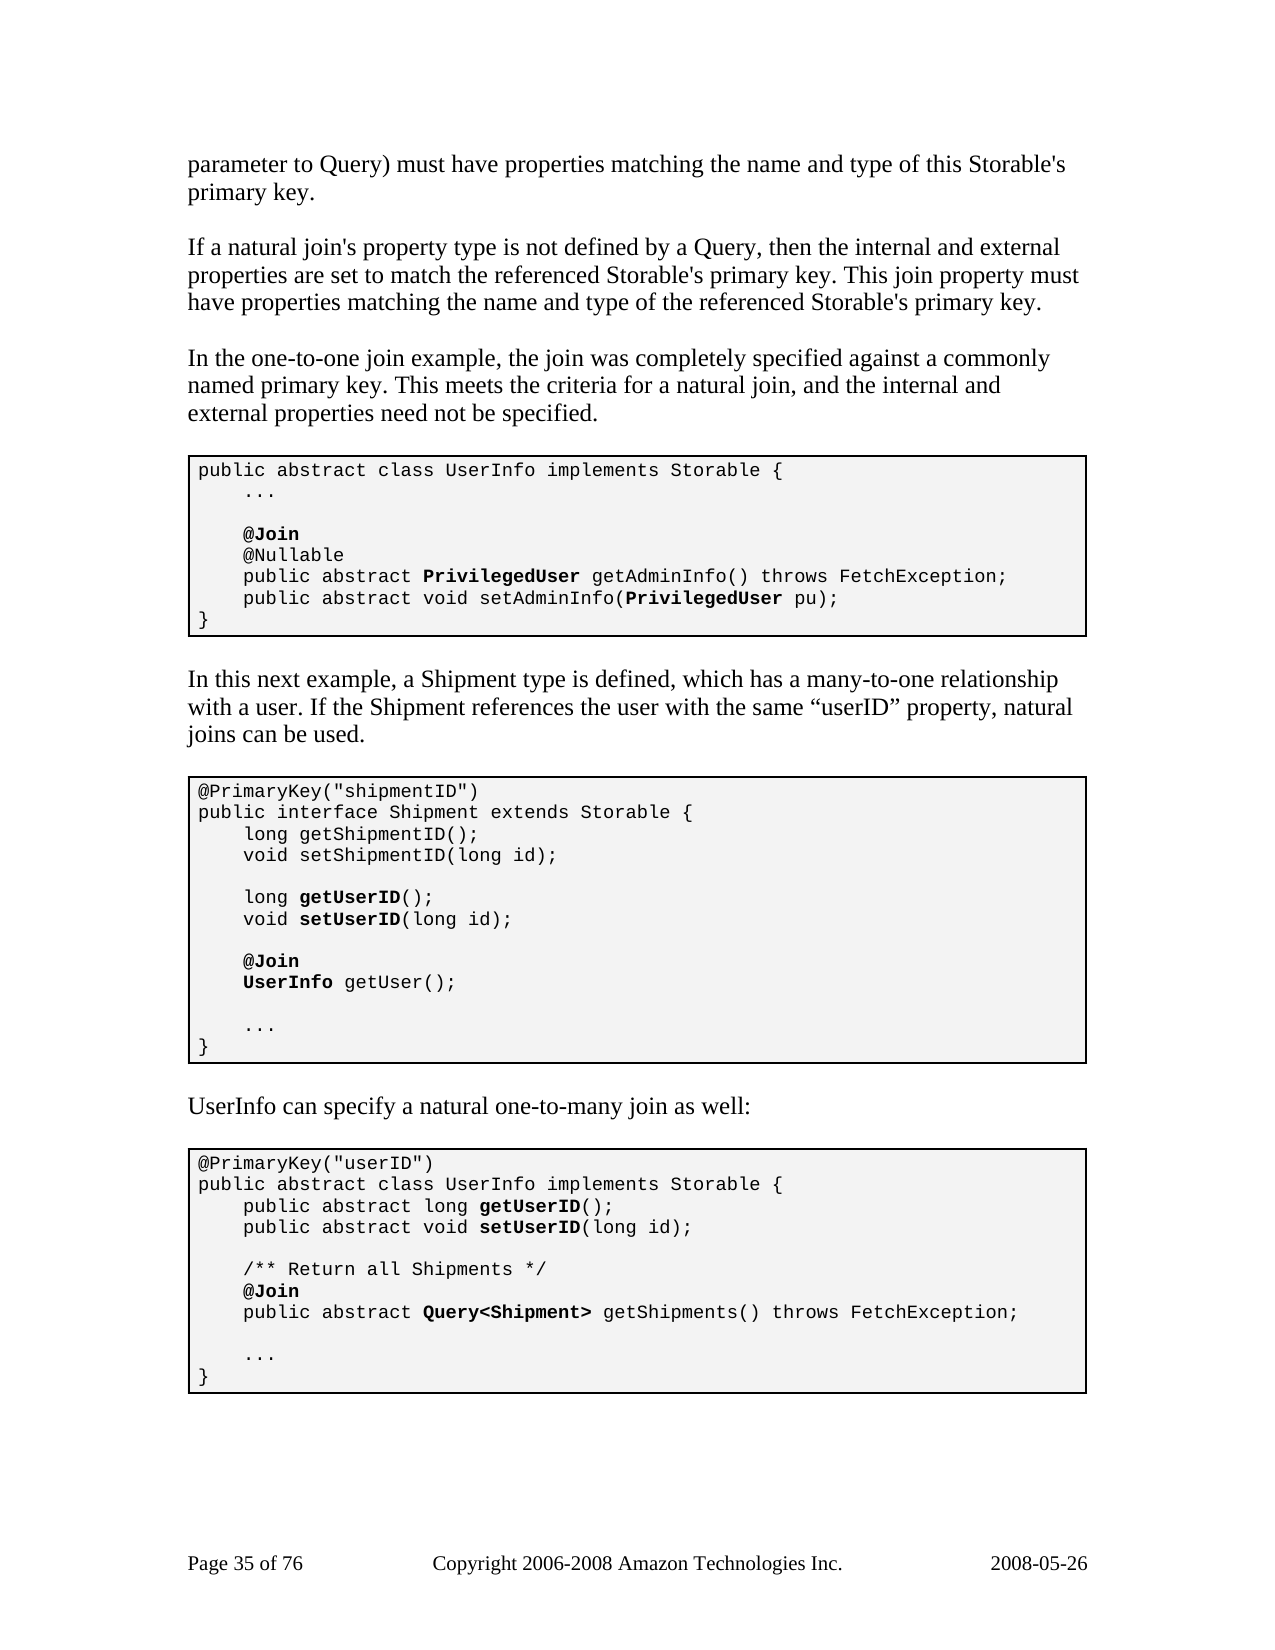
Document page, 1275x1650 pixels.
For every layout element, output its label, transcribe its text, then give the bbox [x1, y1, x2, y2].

text UserInfo getUser(); [190, 967, 1085, 988]
text ... [190, 476, 1085, 497]
text @Nullable [190, 540, 1085, 561]
text public abstract void setAdminInfo(PrivilegedUser pu); [190, 582, 1085, 603]
text } [190, 1031, 1085, 1062]
text @Join [190, 518, 1085, 540]
text In the one-to-one join example, the join was completely specified against a commonly named primary key. This meets the criteria for a natural join, and the internal and external properties need not be specified. [187, 344, 1087, 427]
text long getShipmentID(); [190, 818, 1085, 839]
text UserInfo can specify a natural one-to-many join as well: [187, 1092, 1087, 1120]
text ... [190, 1339, 1085, 1360]
text @PrimaryKey("userID") [190, 1150, 1085, 1169]
text void setShipmentID(long id); [190, 839, 1085, 861]
text public abstract void setUserID(long id); [190, 1211, 1085, 1233]
text long getUserID(); [190, 882, 1085, 903]
text public abstract class UserInfo implements Storable { [190, 457, 1085, 476]
text ... [190, 1009, 1085, 1031]
text public interface Shipment extends Storable { [190, 797, 1085, 818]
text public abstract class UserInfo implements Storable { [190, 1169, 1085, 1190]
text public abstract PrivilegedUser getAdminInfo() throws FetchException; [190, 561, 1085, 582]
text public abstract long getUserID(); [190, 1190, 1085, 1211]
text } [190, 1360, 1085, 1392]
text parameter to Query) must have properties matching the name and type of this Storable's primary key. [187, 150, 1087, 205]
text If a natural join's property type is not defined by a Query, then the internal and external properties are set to match the referenced Storable's primary key. This join property must have properties matching the name and type of the referenced Storable's primary key. [187, 233, 1087, 316]
text /** Return all Shipments */ [190, 1254, 1085, 1275]
text } [190, 603, 1085, 635]
text @Join [190, 1275, 1085, 1296]
text @Join [190, 946, 1085, 967]
text void setUserID(long id); [190, 903, 1085, 924]
text @PrimaryKey("shipmentID") [190, 778, 1085, 797]
text public abstract Query<Shipment> getShipments() throws FetchException; [190, 1296, 1085, 1318]
text In this next example, a Shipment type is defined, which has a many-to-one relationship with a user. If the Shipment references the user with the same “userID” property, natural joins can be used. [187, 665, 1087, 748]
